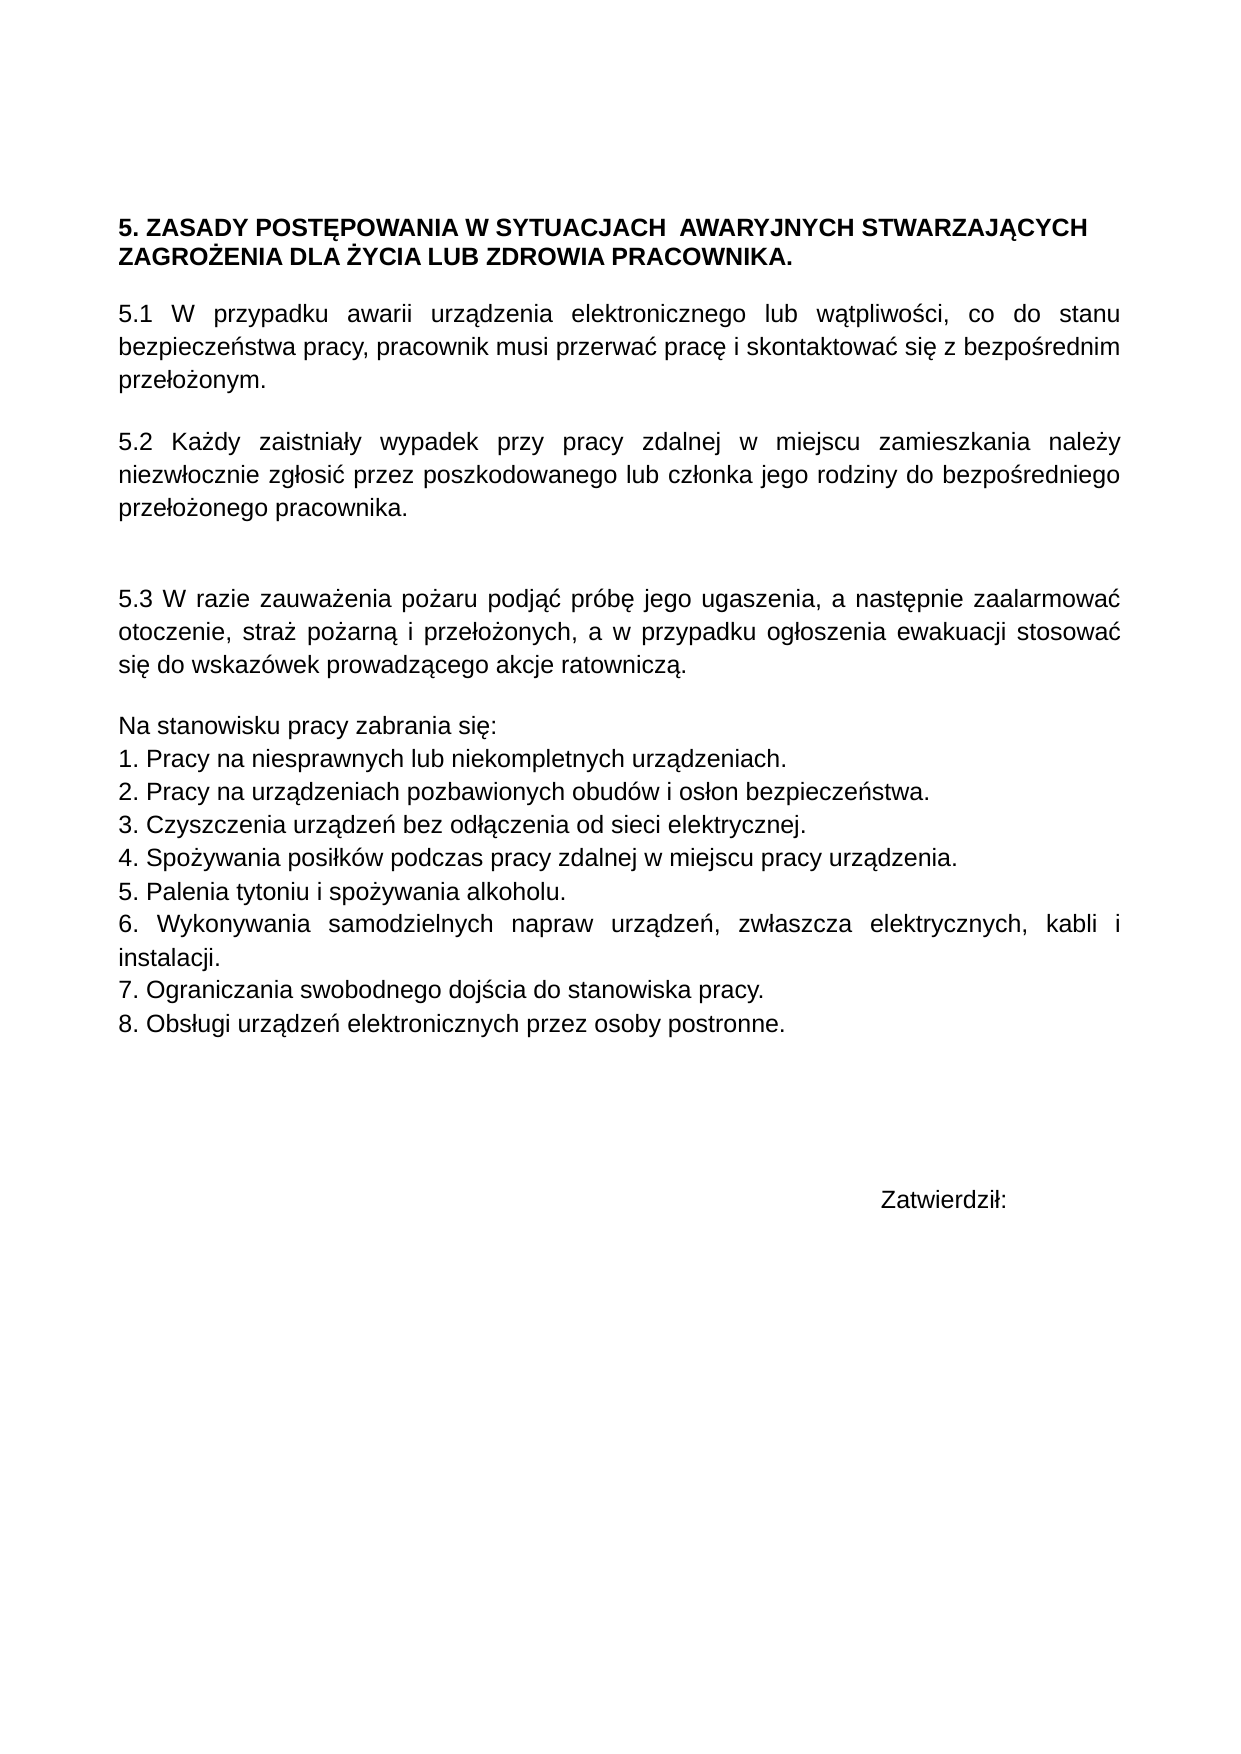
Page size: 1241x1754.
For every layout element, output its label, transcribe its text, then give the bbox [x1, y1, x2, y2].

text Zatwierdził: [118, 1185, 1122, 1214]
text ZAGROŻENIA DLA ŻYCIA LUB ZDROWIA PRACOWNIKA. [118, 242, 1122, 270]
text Na stanowisku pracy zabrania się: [118, 711, 1122, 740]
text 7. Ograniczania swobodnego dojścia do stanowiska pracy. [118, 976, 1122, 1004]
text 3. Czyszczenia urządzeń bez odłączenia od sieci elektrycznej. [118, 810, 1122, 839]
text 6. Wykonywania samodzielnych napraw urządzeń, zwłaszcza elektrycznych, kabli i instalacji. [118, 909, 1122, 971]
text 5.1 W przypadku awarii urządzenia elektronicznego lub wątpliwości, co do stanu bezpieczeństwa pracy, pracownik musi przerwać pracę i skontaktować się z bezpośrednim przełożonym. [118, 299, 1122, 394]
text 5.2 Każdy zaistniały wypadek przy pracy zdalnej w miejscu zamieszkania należy niezwłocznie zgłosić przez poszkodowanego lub członka jego rodziny do bezpośredniego przełożonego pracownika. [118, 427, 1122, 522]
text 5. Palenia tytoniu i spożywania alkoholu. [118, 876, 1122, 905]
text 2. Pracy na urządzeniach pozbawionych obudów i osłon bezpieczeństwa. [118, 777, 1122, 806]
text 1. Pracy na niesprawnych lub niekompletnych urządzeniach. [118, 744, 1122, 773]
text 5.3 W razie zauważenia pożaru podjąć próbę jego ugaszenia, a następnie zaalarmować otoczenie, straż pożarną i przełożonych, a w przypadku ogłoszenia ewakuacji stosować się do wskazówek prowadzącego akcje ratowniczą. [118, 583, 1122, 678]
text 4. Spożywania posiłków podczas pracy zdalnej w miejscu pracy urządzenia. [118, 843, 1122, 872]
text 8. Obsługi urządzeń elektronicznych przez osoby postronne. [118, 1008, 1122, 1037]
text 5. ZASADY POSTĘPOWANIA W SYTUACJACH AWARYJNYCH STWARZAJĄCYCH [118, 213, 1122, 242]
